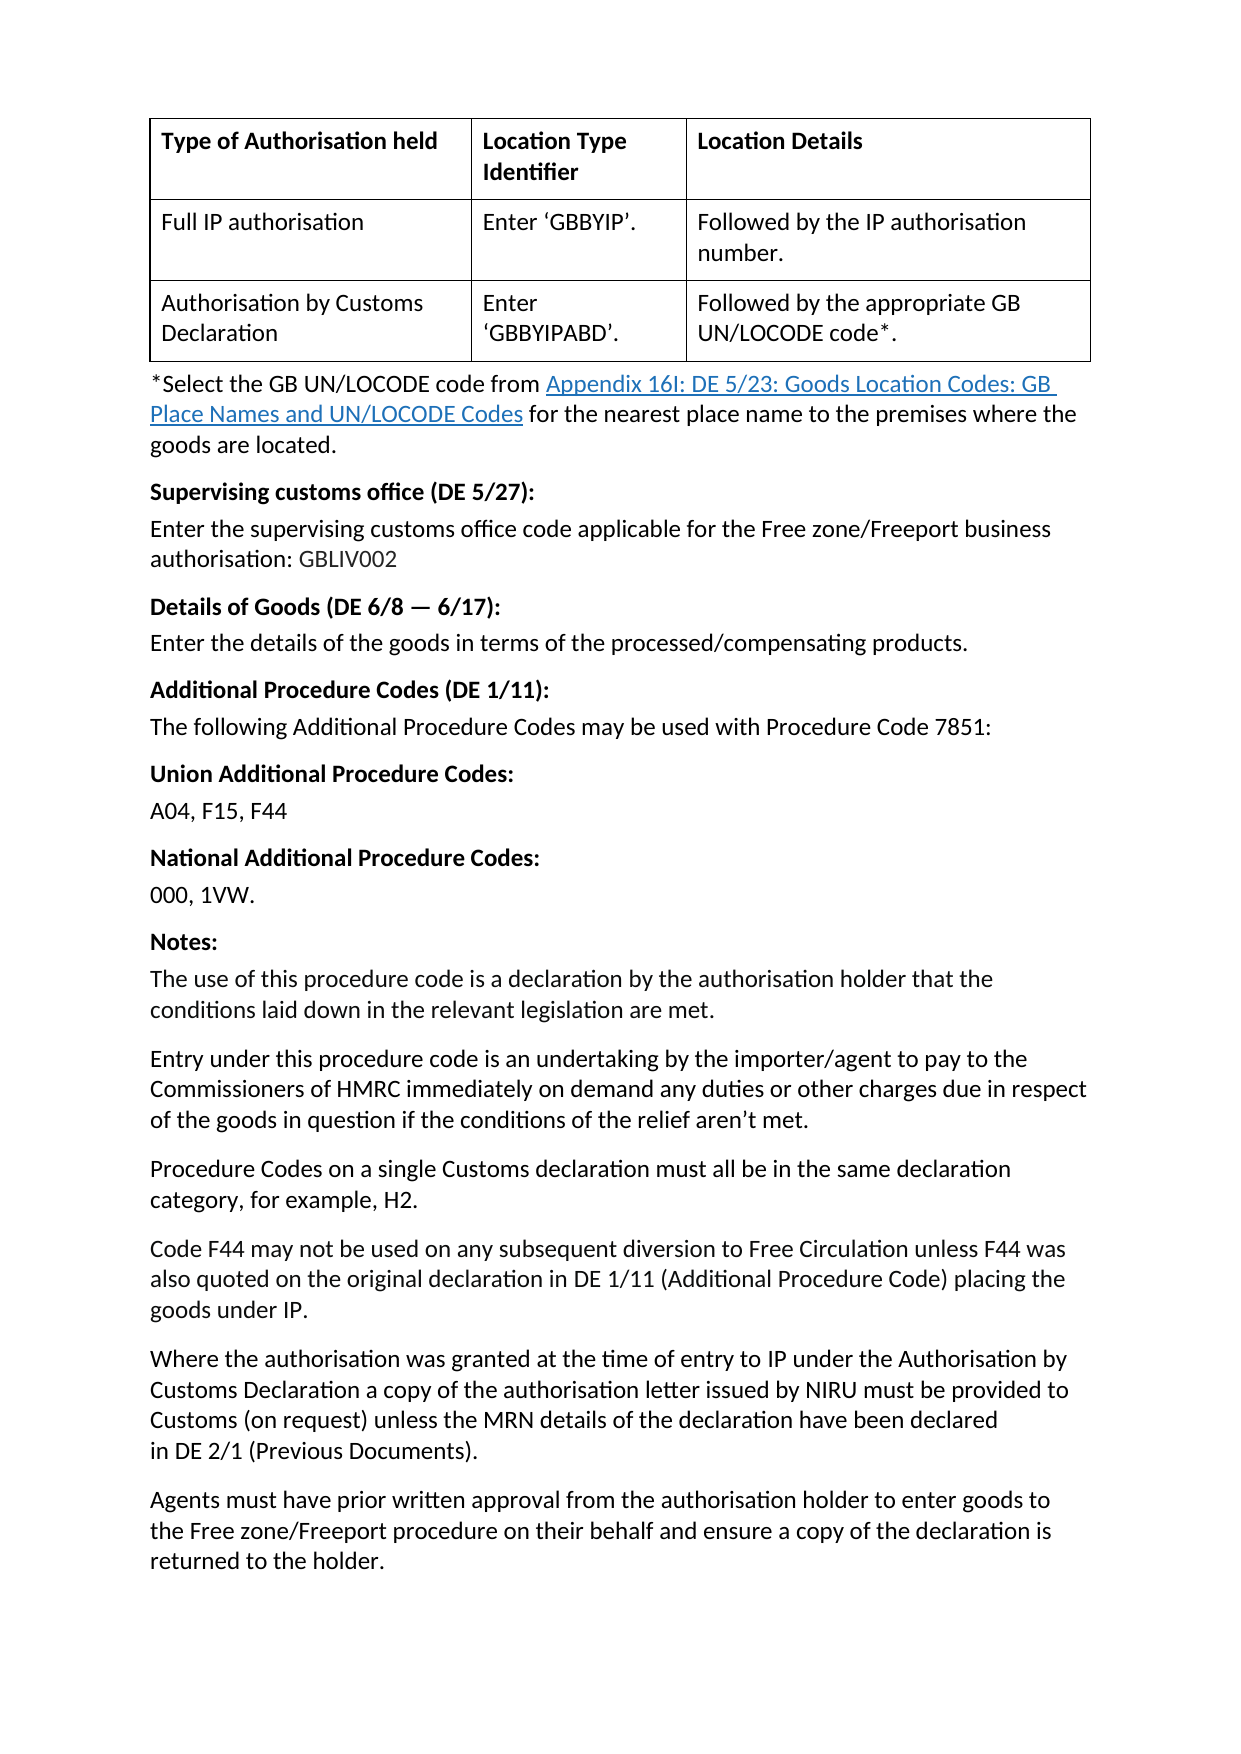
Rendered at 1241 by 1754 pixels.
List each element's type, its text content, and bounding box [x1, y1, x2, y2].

table_header Location Details [687, 119, 1090, 199]
subtitle Supervising customs office (DE 5/27): [150, 476, 1090, 507]
table_cell Followed by the appropriate GB UN/LOCODE code*. [687, 281, 1090, 361]
subtitle Notes: [150, 926, 1090, 957]
text The use of this procedure code is a declaration by the authorisation holder that the conditions laid down in the relevant legislation are met. [150, 963, 1090, 1024]
text Enter the supervising customs office code applicable for the Free zone/Freeport business authorisation: GBLIV002 [150, 513, 1090, 574]
text Entry under this procedure code is an undertaking by the importer/agent to pay to the Commissioners of HMRC immediately on demand any duties or other charges due in respect of the goods in question if the conditions of the relief aren’t met. [150, 1043, 1090, 1134]
text The following Additional Procedure Codes may be used with Procedure Code 7851: [150, 711, 1090, 742]
subtitle Details of Goods (DE 6/8 — 6/17): [150, 591, 1090, 621]
text A04, F15, F44 [150, 795, 1090, 826]
table_cell Enter ‘GBBYIP’. [472, 200, 686, 280]
table_cell Followed by the IP authorisation number. [687, 200, 1090, 280]
subtitle Union Additional Procedure Codes: [150, 758, 1090, 789]
subtitle National Additional Procedure Codes: [150, 842, 1090, 873]
table_cell Full IP authorisation [151, 200, 471, 280]
table_header Location Type Identifier [472, 119, 686, 199]
text Code F44 may not be used on any subsequent diversion to Free Circulation unless F44 was also quoted on the original declaration in DE 1/11 (Additional Procedure Code) placing the goods under IP. [150, 1233, 1090, 1325]
text Enter the details of the goods in terms of the processed/compensating products. [150, 627, 1090, 658]
text Agents must have prior written approval from the authorisation holder to enter goods to the Free zone/Freeport procedure on their behalf and ensure a copy of the declaration is returned to the holder. [150, 1484, 1090, 1576]
table_cell Enter ‘GBBYIPABD’. [472, 281, 686, 361]
text *Select the GB UN/LOCODE code from Appendix 16I: DE 5/23: Goods Location Codes: GB Place Names and UN/LOCODE Codes for the nearest place name to the premises where the goods are located. [150, 368, 1090, 459]
text Where the authorisation was granted at the time of entry to IP under the Authorisation by Customs Declaration a copy of the authorisation letter issued by NIRU must be provided to Customs (on request) unless the MRN details of the declaration have been declared in DE 2/1 (Previous Documents). [150, 1343, 1090, 1466]
text 000, 1VW. [150, 879, 1090, 910]
text Procedure Codes on a single Customs declaration must all be in the same declaration category, for example, H2. [150, 1153, 1090, 1214]
table_cell Authorisation by Customs Declaration [151, 281, 471, 361]
table_header Type of Authorisation held [151, 119, 471, 199]
subtitle Additional Procedure Codes (DE 1/11): [150, 674, 1090, 705]
